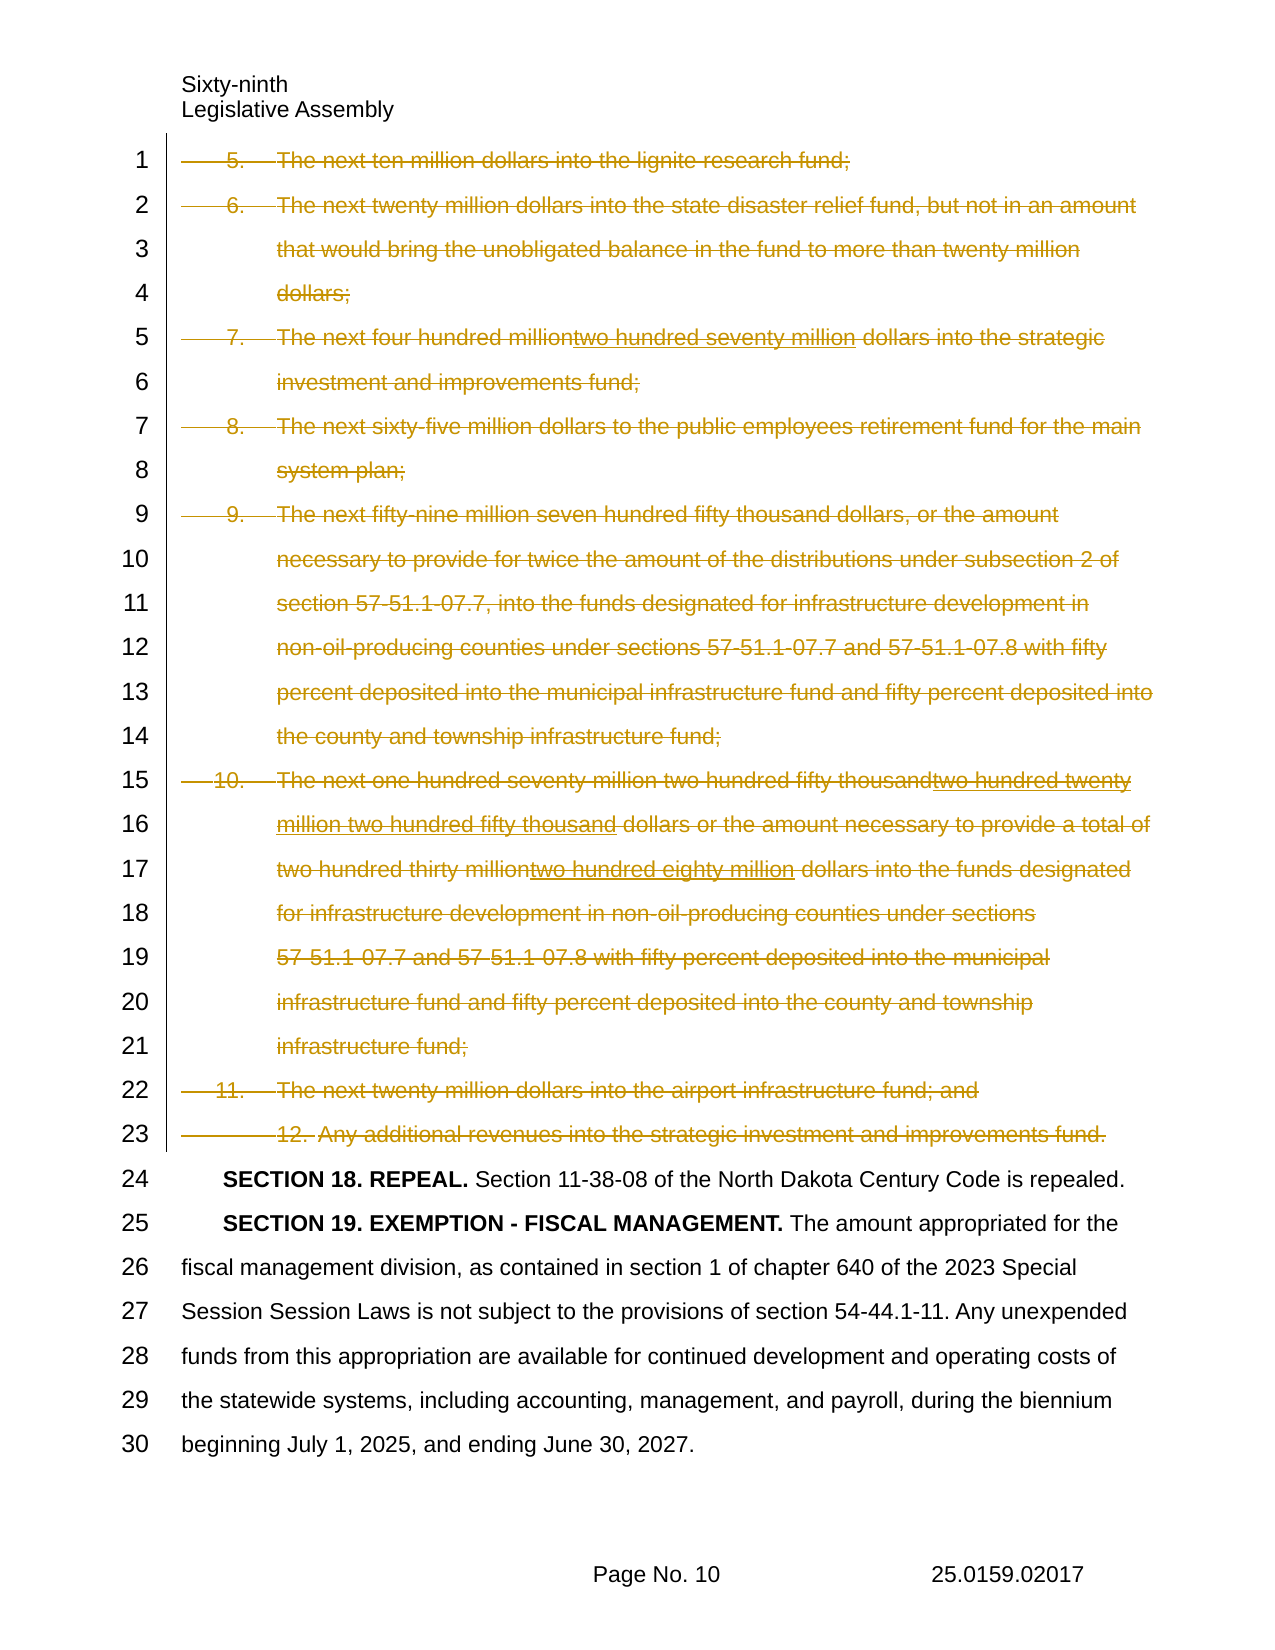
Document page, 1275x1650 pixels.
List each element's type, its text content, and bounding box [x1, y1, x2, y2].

text SECTION 19. EXEMPTION - FISCAL MANAGEMENT. The amount appropriated for the fiscal management division, as contained in section 1 of chapter 640 of the 2023 Special Session Session Laws is not subject to the provisions of section 54‑44.1‑11. Any unexpended funds from this appropriation are available for continued development and operating costs of the statewide systems, including accounting, management, and payroll, during the biennium beginning July 1, 2025, and ending June 30, 2027. [181, 1196, 1154, 1461]
text SECTION 18. REPEAL. Section 11‑38‑08 of the North Dakota Century Code is repealed. [181, 1152, 1154, 1196]
